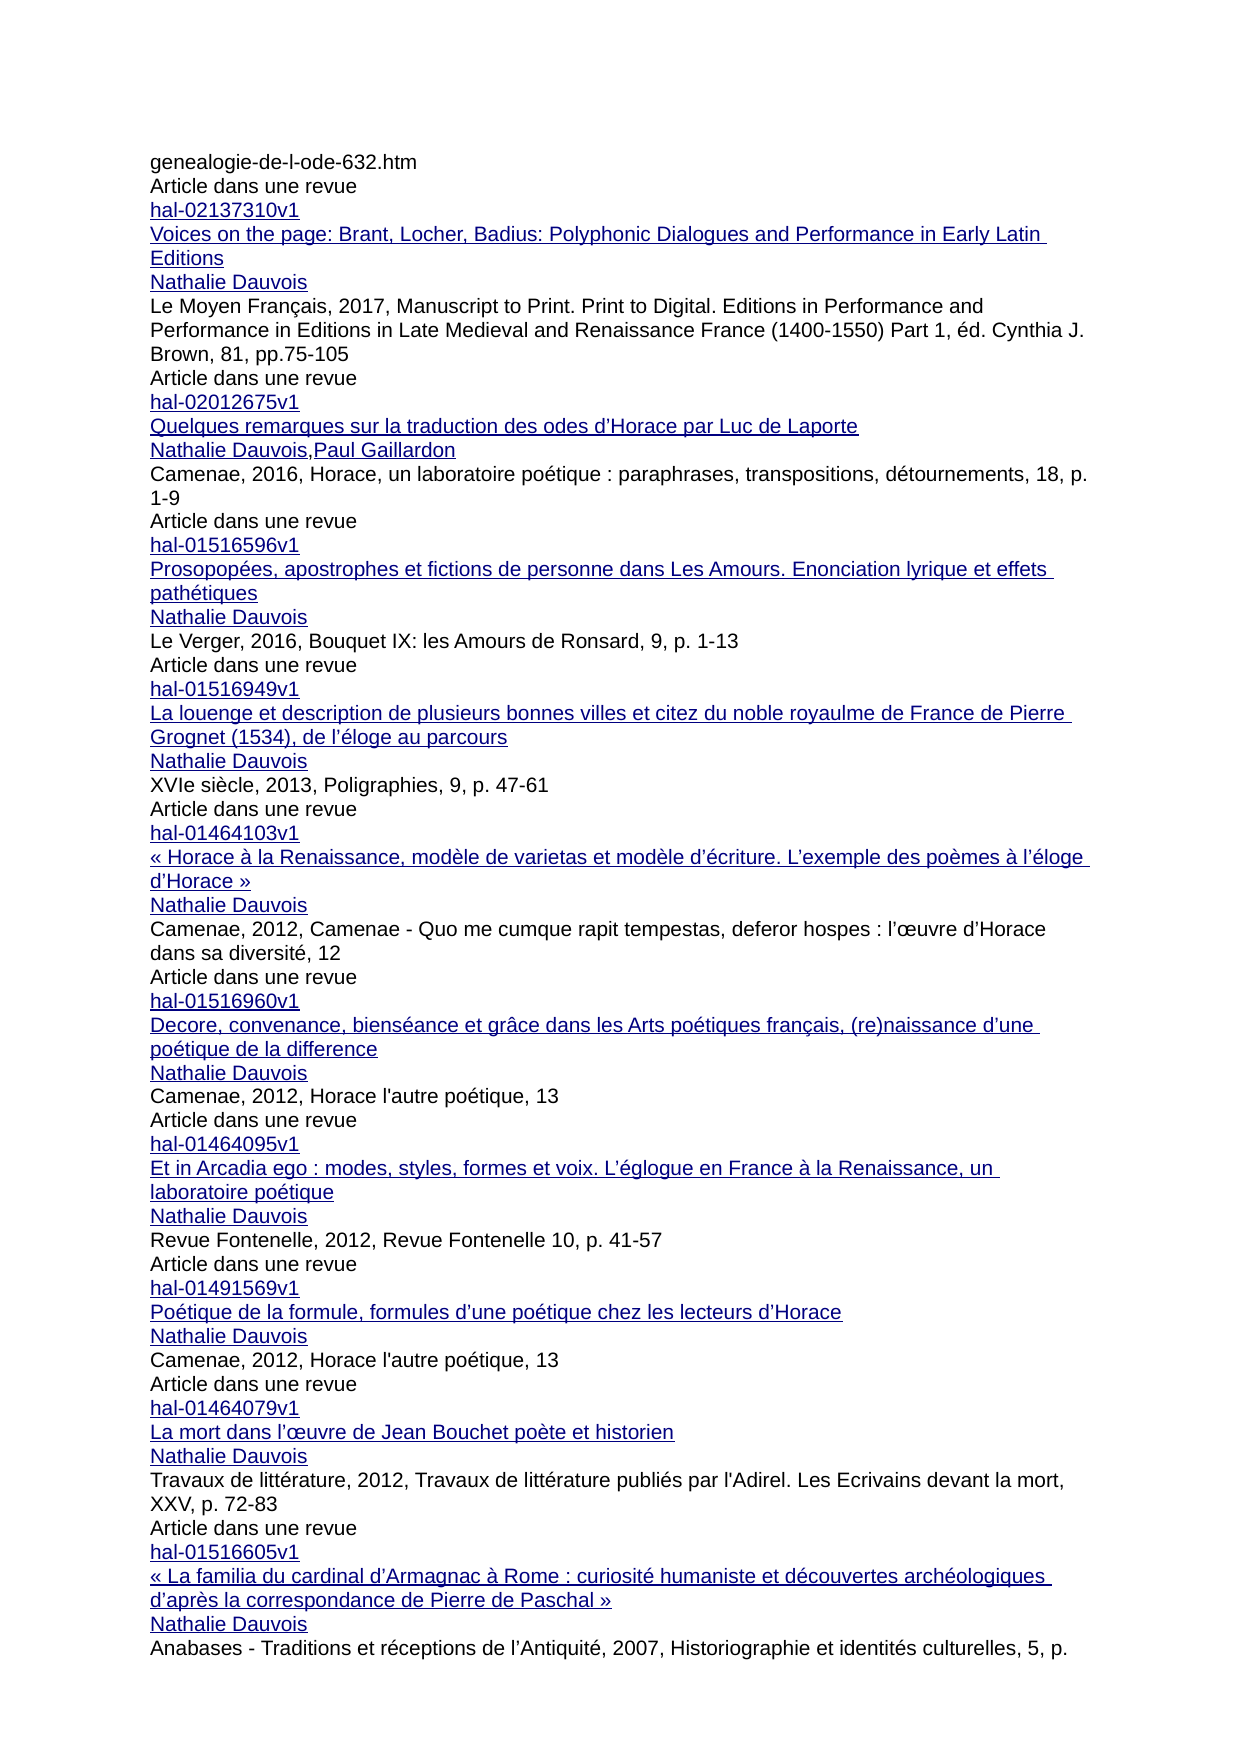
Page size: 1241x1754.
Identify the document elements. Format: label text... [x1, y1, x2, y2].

table_cell « Horace à la Renaissance, modèle de varietas et modèle d’écriture. L’exemple des poèmes à l’éloge [150, 845, 1090, 866]
table_cell Et in Arcadia ego : modes, styles, formes et voix. L’églogue en France à la Renaissance, un laboratoire poétique Nathalie Dauvois Revue Fontenelle, 2012, Revue Fontenelle 10, p. 41-57 Article dans une revue hal-01491569v1 [150, 1156, 1090, 1300]
table_cell d’Horace » Nathalie Dauvois Camenae, 2012, Camenae - Quo me cumque rapit tempestas, deferor hospes : l’œuvre d’Horace dans sa diversité, 12 Article dans une revue hal-01516960v1 [150, 867, 1090, 1012]
table_cell La louenge et description de plusieurs bonnes villes et citez du noble royaulme de France de Pierre Grognet (1534), de l’éloge au parcours Nathalie Dauvois XVIe siècle, 2013, Poligraphies, 9, p. 47-61 Article dans une revue hal-01464103v1 [150, 701, 1090, 845]
table_cell Voices on the page: Brant, Locher, Badius: Polyphonic Dialogues and Performance in Early Latin Editions Nathalie Dauvois Le Moyen Français, 2017, Manuscript to Print. Print to Digital. Editions in Performance and Performance in Editions in Late Medieval and Renaissance France (1400-1550) Part 1, éd. Cynthia J. Brown, 81, pp.75-105 Article dans une revue hal-02012675v1 [150, 222, 1090, 413]
table_cell « La familia du cardinal d’Armagnac à Rome : curiosité humaniste et découvertes archéologiques d’après la correspondance de Pierre de Paschal » Nathalie Dauvois Anabases - Traditions et réceptions de l’Antiquité, 2007, Historiographie et identités culturelles, 5, p. [150, 1564, 1090, 1659]
table_cell Prosopopées, apostrophes et fictions de personne dans Les Amours. Enonciation lyrique et effets pathétiques Nathalie Dauvois Le Verger, 2016, Bouquet IX: les Amours de Ronsard, 9, p. 1-13 Article dans une revue hal-01516949v1 [150, 557, 1090, 701]
table_cell genealogie-de-l-ode-632.htm Article dans une revue hal-02137310v1 [150, 150, 1090, 222]
table_cell Quelques remarques sur la traduction des odes d’Horace par Luc de Laporte Nathalie Dauvois,Paul Gaillardon Camenae, 2016, Horace, un laboratoire poétique : paraphrases, transpositions, détournements, 18, p. 1-9 Article dans une revue hal-01516596v1 [150, 414, 1090, 557]
table_cell Decore, convenance, bienséance et grâce dans les Arts poétiques français, (re)naissance d’une poétique de la difference Nathalie Dauvois Camenae, 2012, Horace l'autre poétique, 13 Article dans une revue hal-01464095v1 [150, 1013, 1090, 1156]
table_cell La mort dans l’œuvre de Jean Bouchet poète et historien Nathalie Dauvois Travaux de littérature, 2012, Travaux de littérature publiés par l'Adirel. Les Ecrivains devant la mort, XXV, p. 72-83 Article dans une revue hal-01516605v1 [150, 1420, 1090, 1563]
table_cell Poétique de la formule, formules d’une poétique chez les lecteurs d’Horace Nathalie Dauvois Camenae, 2012, Horace l'autre poétique, 13 Article dans une revue hal-01464079v1 [150, 1300, 1090, 1420]
